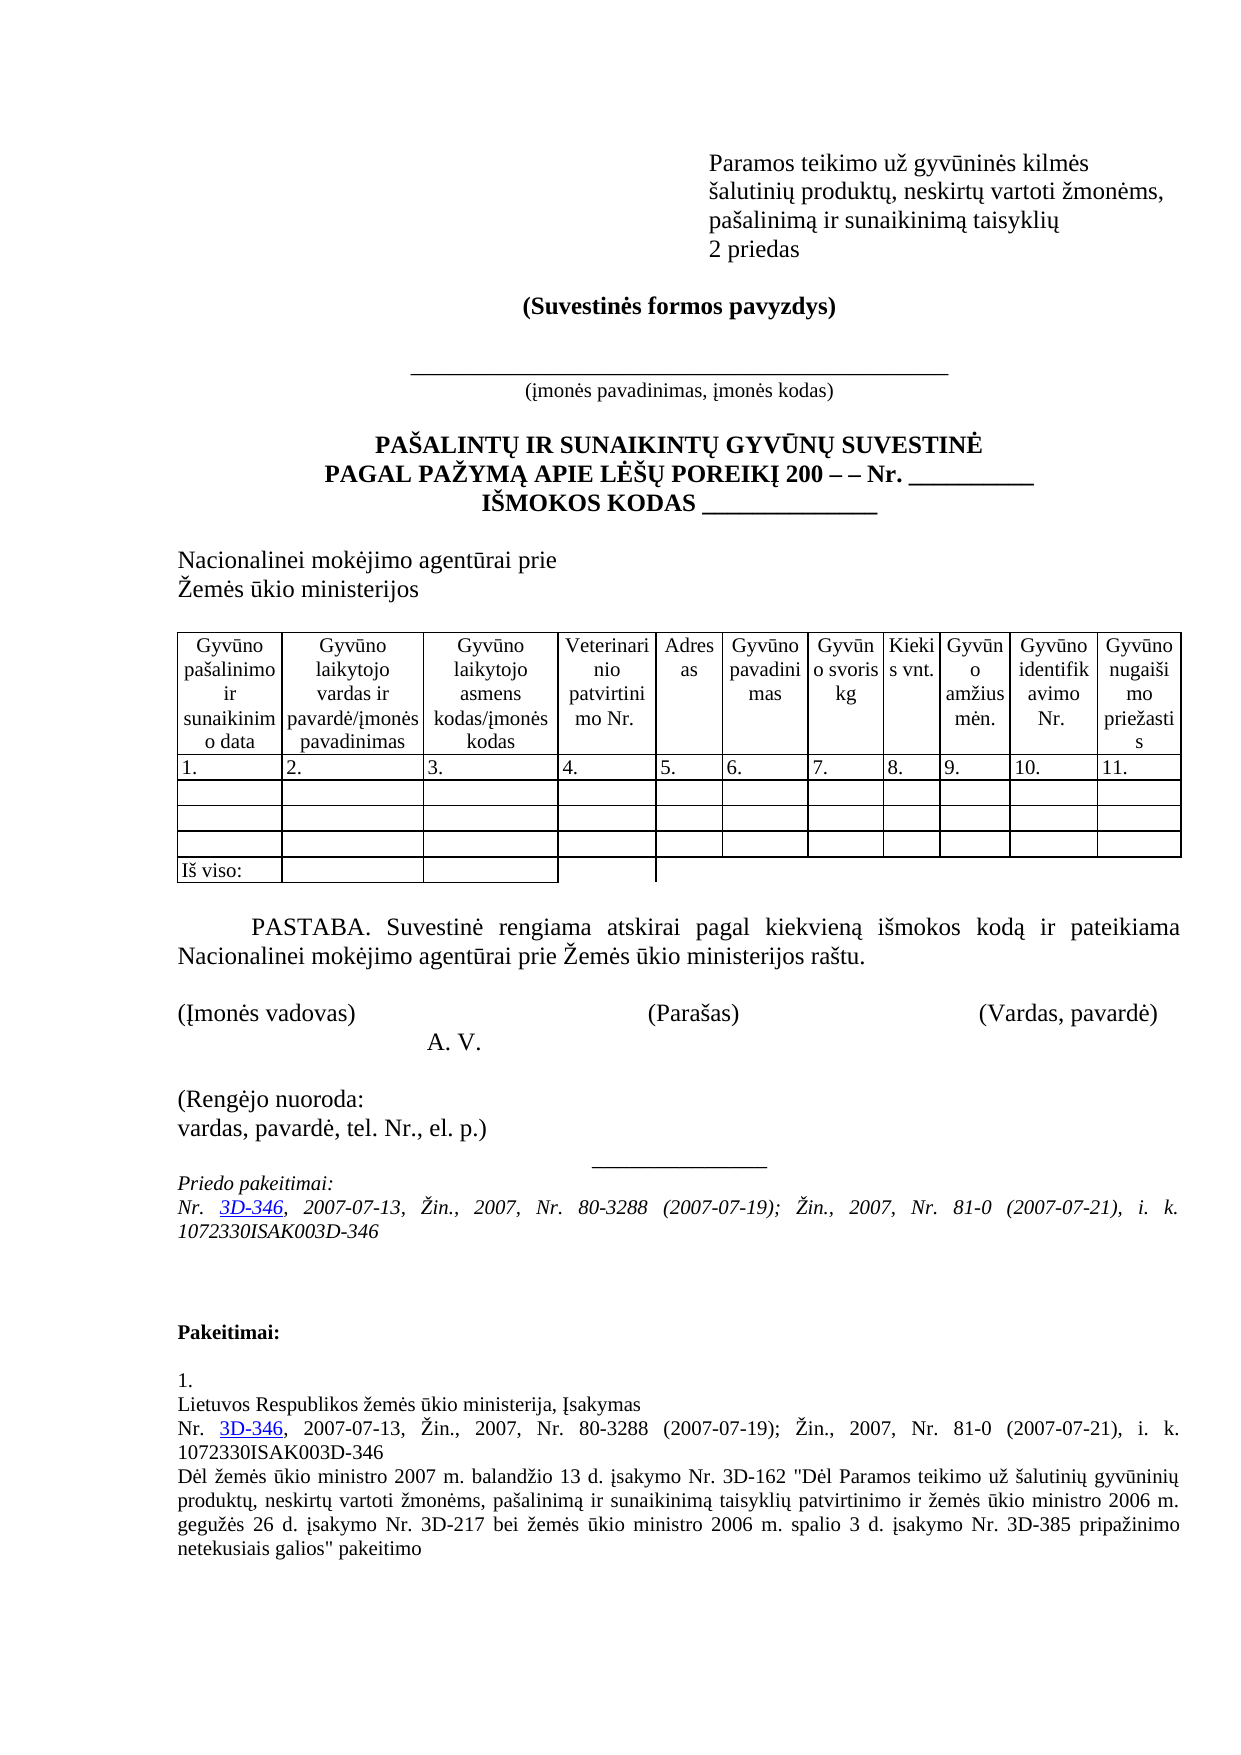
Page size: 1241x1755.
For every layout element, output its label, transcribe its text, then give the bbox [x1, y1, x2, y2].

table_cell [424, 858, 557, 882]
table_cell [941, 781, 1009, 805]
text PASTABA. Suvestinė rengiama atskirai pagal kiekvieną išmokos kodą ir pateikiama Nacionalinei mokėjimo agentūrai prie Žemės ūkio ministerijos raštu. [177, 912, 1181, 969]
table_cell [1011, 832, 1097, 856]
text Priedo pakeitimai: [177, 1171, 1181, 1195]
table_header Kiekis vnt. [884, 633, 939, 753]
table_cell 8. [884, 755, 939, 779]
table_cell [283, 858, 423, 882]
table_cell 5. [657, 755, 722, 779]
text ______________ [177, 1142, 1181, 1171]
table_cell [559, 781, 655, 805]
table_cell [723, 832, 807, 856]
text Pakeitimai: [177, 1320, 1181, 1344]
table_cell [424, 806, 557, 830]
table_cell [1011, 781, 1097, 805]
table_cell [657, 832, 722, 856]
table_cell 7. [809, 755, 883, 779]
text (Įmonės vadovas) (Parašas) (Vardas, pavardė) [177, 998, 1181, 1027]
text Lietuvos Respublikos žemės ūkio ministerija, Įsakymas [177, 1392, 1181, 1416]
table_cell [1098, 806, 1180, 830]
table_cell [283, 806, 423, 830]
table_cell [559, 806, 655, 830]
table_header Veterinarinio patvirtinimo Nr. [559, 633, 655, 753]
table_cell [657, 781, 722, 805]
table_cell [1011, 806, 1097, 830]
table_cell [809, 832, 883, 856]
table_cell [1098, 832, 1180, 856]
table_cell [178, 832, 281, 856]
table_cell [283, 832, 423, 856]
text A. V. [177, 1027, 1181, 1056]
text vardas, pavardė, tel. Nr., el. p.) [177, 1113, 1181, 1142]
table_header Adresas [657, 633, 722, 753]
table_cell [559, 832, 655, 856]
table_cell 3. [424, 755, 557, 779]
text (Rengėjo nuoroda: [177, 1084, 1181, 1113]
text IŠMOKOS KODAS ______________ [177, 488, 1181, 517]
table_cell [178, 806, 281, 830]
table_cell [809, 806, 883, 830]
text (įmonės pavadinimas, įmonės kodas) [177, 378, 1181, 402]
table_cell [559, 858, 655, 882]
table_cell 2. [283, 755, 423, 779]
table_cell [723, 806, 807, 830]
table_cell [424, 781, 557, 805]
table_cell [884, 832, 939, 856]
table_cell [657, 858, 1181, 882]
table_cell [809, 781, 883, 805]
table_cell [657, 806, 722, 830]
text Nacionalinei mokėjimo agentūrai prie [177, 545, 1181, 574]
table_header Gyvūno laikytojo vardas ir pavardė/įmonės pavadinimas [283, 633, 423, 753]
table_cell 9. [941, 755, 1009, 779]
text pašalinimą ir sunaikinimą taisyklių [177, 205, 1181, 234]
table_cell [723, 781, 807, 805]
text Nr. 3D-346, 2007-07-13, Žin., 2007, Nr. 80-3288 (2007-07-19); Žin., 2007, Nr. 81-0 (2007-07-21), i. k. 1072330ISAK003D-346 [177, 1416, 1181, 1464]
text Paramos teikimo už gyvūninės kilmės [709, 148, 1181, 176]
table_cell 10. [1011, 755, 1097, 779]
table_header Gyvūno pavadinimas [723, 633, 807, 753]
text ___________________________________________ [177, 349, 1181, 378]
table_cell Iš viso: [178, 858, 281, 882]
table_cell [424, 832, 557, 856]
table_cell 11. [1098, 755, 1180, 779]
table_cell [283, 781, 423, 805]
text (Suvestinės formos pavyzdys) [177, 291, 1181, 320]
table_header Gyvūno amžius mėn. [941, 633, 1009, 753]
table_cell [884, 806, 939, 830]
table_cell [178, 781, 281, 805]
text 1. [177, 1368, 1181, 1392]
table_cell [941, 806, 1009, 830]
table_header Gyvūno identifikavimo Nr. [1011, 633, 1097, 753]
text Dėl žemės ūkio ministro 2007 m. balandžio 13 d. įsakymo Nr. 3D-162 "Dėl Paramos teikimo už šalutinių gyvūninių produktų, neskirtų vartoti žmonėms, pašalinimą ir sunaikinimą taisyklių patvirtinimo ir žemės ūkio ministro 2006 m. gegužės 26 d. įsakymo Nr. 3D-217 bei žemės ūkio ministro 2006 m. spalio 3 d. įsakymo Nr. 3D-385 pripažinimo netekusiais galios" pakeitimo [177, 1464, 1181, 1560]
text PAŠALINTŲ IR SUNAIKINTŲ GYVŪNŲ SUVESTINĖ [177, 430, 1181, 459]
table_header Gyvūno pašalinimo ir sunaikinimo data [178, 633, 281, 753]
text Žemės ūkio ministerijos [177, 574, 1181, 603]
table_cell 4. [559, 755, 655, 779]
text PAGAL PAŽYMĄ APIE LĖŠŲ POREIKĮ 200 – – Nr. __________ [177, 459, 1181, 488]
table_header Gyvūno laikytojo asmens kodas/įmonės kodas [424, 633, 557, 753]
table_cell [941, 832, 1009, 856]
text Nr. 3D-346, 2007-07-13, Žin., 2007, Nr. 80-3288 (2007-07-19); Žin., 2007, Nr. 81-0 (2007-07-21), i. k. 1072330ISAK003D-346 [177, 1195, 1181, 1243]
table_cell 6. [723, 755, 807, 779]
table_header Gyvūno nugaišimo priežastis [1098, 633, 1180, 753]
table_cell [884, 781, 939, 805]
text šalutinių produktų, neskirtų vartoti žmonėms, [177, 176, 1181, 205]
table_cell [1098, 781, 1180, 805]
table_header Gyvūno svoris kg [809, 633, 883, 753]
table_cell 1. [178, 755, 281, 779]
text 2 priedas [177, 234, 1181, 263]
